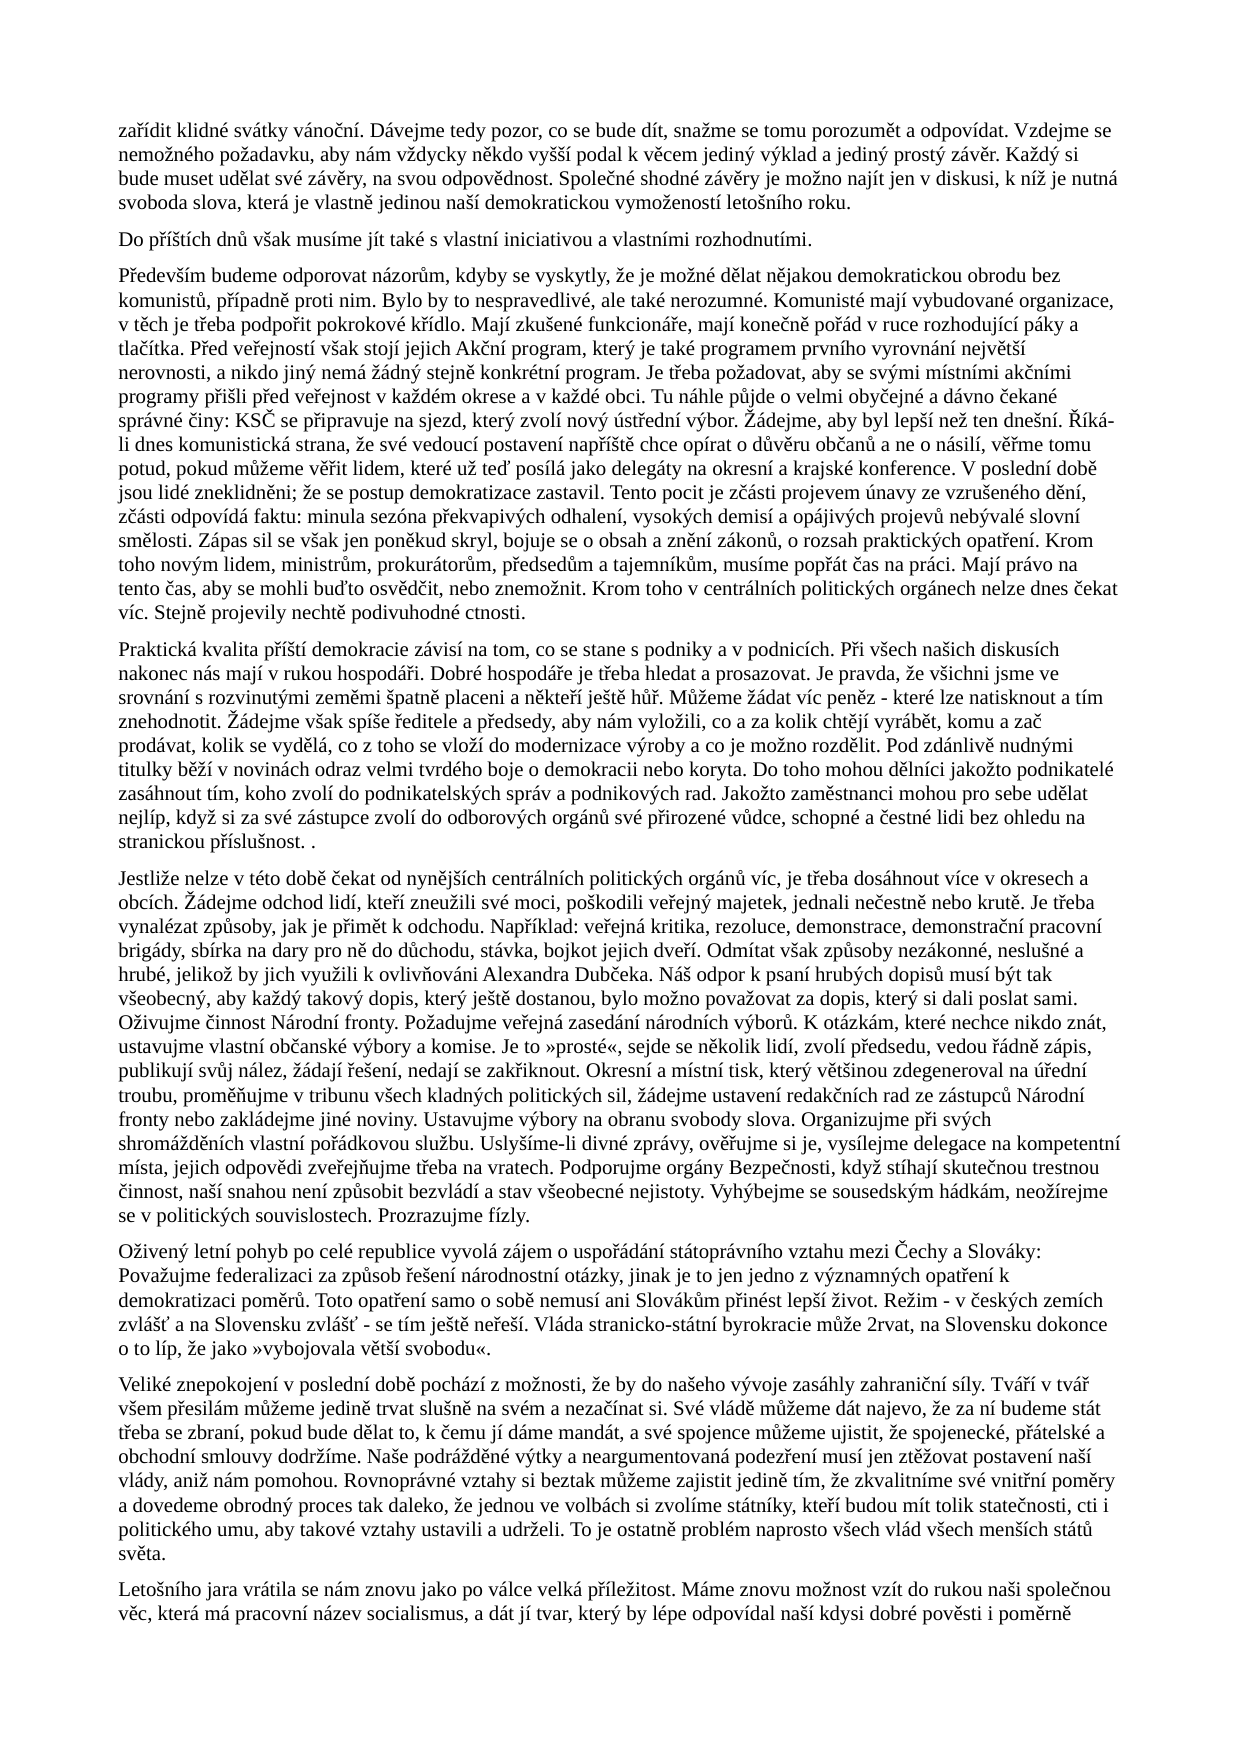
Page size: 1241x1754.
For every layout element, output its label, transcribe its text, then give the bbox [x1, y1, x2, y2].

text zařídit klidné svátky vánoční. Dávejme tedy pozor, co se bude dít, snažme se tomu porozumět a odpovídat. Vzdejme se nemožného požadavku, aby nám vždycky někdo vyšší podal k věcem jediný výklad a jediný prostý závěr. Každý si bude muset udělat své závěry, na svou odpovědnost. Společné shodné závěry je možno najít jen v diskusi, k níž je nutná svoboda slova, která je vlastně jedinou naší demokratickou vymožeností letošního roku. [118, 118, 1122, 214]
text Jestliže nelze v této době čekat od nynějších centrálních politických orgánů víc, je třeba dosáhnout více v okresech a obcích. Žádejme odchod lidí, kteří zneužili své moci, poškodili veřejný majetek, jednali nečestně nebo krutě. Je třeba vynalézat způsoby, jak je přimět k odchodu. Například: veřejná kritika, rezoluce, demonstrace, demonstrační pracovní brigády, sbírka na dary pro ně do důchodu, stávka, bojkot jejich dveří. Odmítat však způsoby nezákonné, neslušné a hrubé, jelikož by jich využili k ovlivňováni Alexandra Dubčeka. Náš odpor k psaní hrubých dopisů musí být tak všeobecný, aby každý takový dopis, který ještě dostanou, bylo možno považovat za dopis, který si dali poslat sami. Oživujme činnost Národní fronty. Požadujme veřejná zasedání národních výborů. K otázkám, které nechce nikdo znát, ustavujme vlastní občanské výbory a komise. Je to »prosté«, sejde se několik lidí, zvolí předsedu, vedou řádně zápis, publikují svůj nález, žádají řešení, nedají se zakřiknout. Okresní a místní tisk, který většinou zdegeneroval na úřední troubu, proměňujme v tribunu všech kladných politických sil, žádejme ustavení redakčních rad ze zástupců Národní fronty nebo zakládejme jiné noviny. Ustavujme výbory na obranu svobody slova. Organizujme při svých shromážděních vlastní pořádkovou službu. Uslyšíme-li divné zprávy, ověřujme si je, vysílejme delegace na kompetentní místa, jejich odpovědi zveřejňujme třeba na vratech. Podporujme orgány Bezpečnosti, když stíhají skutečnou trestnou činnost, naší snahou není způsobit bezvládí a stav všeobecné nejistoty. Vyhýbejme se sousedským hádkám, neožírejme se v politických souvislostech. Prozrazujme fízly. [118, 866, 1122, 1227]
text Především budeme odporovat názorům, kdyby se vyskytly, že je možné dělat nějakou demokratickou obrodu bez komunistů, případně proti nim. Bylo by to nespravedlivé, ale také nerozumné. Komunisté mají vybudované organizace, v těch je třeba podpořit pokrokové křídlo. Mají zkušené funkcionáře, mají konečně pořád v ruce rozhodující páky a tlačítka. Před veřejností však stojí jejich Akční program, který je také programem prvního vyrovnání největší nerovnosti, a nikdo jiný nemá žádný stejně konkrétní program. Je třeba požadovat, aby se svými místními akčními programy přišli před veřejnost v každém okrese a v každé obci. Tu náhle půjde o velmi obyčejné a dávno čekané správné činy: KSČ se připravuje na sjezd, který zvolí nový ústřední výbor. Žádejme, aby byl lepší než ten dnešní. Říká-li dnes komunistická strana, že své vedoucí postavení napříště chce opírat o důvěru občanů a ne o násilí, věřme tomu potud, pokud můžeme věřit lidem, které už teď posílá jako delegáty na okresní a krajské konference. V poslední době jsou lidé zneklidněni; že se postup demokratizace zastavil. Tento pocit je zčásti projevem únavy ze vzrušeného dění, zčásti odpovídá faktu: minula sezóna překvapivých odhalení, vysokých demisí a opájivých projevů nebývalé slovní smělosti. Zápas sil se však jen poněkud skryl, bojuje se o obsah a znění zákonů, o rozsah praktických opatření. Krom toho novým lidem, ministrům, prokurátorům, předsedům a tajemníkům, musíme popřát čas na práci. Mají právo na tento čas, aby se mohli buďto osvědčit, nebo znemožnit. Krom toho v centrálních politických orgánech nelze dnes čekat víc. Stejně projevily nechtě podivuhodné ctnosti. [118, 263, 1122, 624]
text Veliké znepokojení v poslední době pochází z možnosti, že by do našeho vývoje zasáhly zahraniční síly. Tváří v tvář všem přesilám můžeme jedině trvat slušně na svém a nezačínat si. Své vládě můžeme dát najevo, že za ní budeme stát třeba se zbraní, pokud bude dělat to, k čemu jí dáme mandát, a své spojence můžeme ujistit, že spojenecké, přátelské a obchodní smlouvy dodržíme. Naše podrážděné výtky a neargumentovaná podezření musí jen ztěžovat postavení naší vlády, aniž nám pomohou. Rovnoprávné vztahy si beztak můžeme zajistit jedině tím, že zkvalitníme své vnitřní poměry a dovedeme obrodný proces tak daleko, že jednou ve volbách si zvolíme státníky, kteří budou mít tolik statečnosti, cti i politického umu, aby takové vztahy ustavili a udrželi. To je ostatně problém naprosto všech vlád všech menších států světa. [118, 1372, 1122, 1565]
text Do příštích dnů však musíme jít také s vlastní iniciativou a vlastními rozhodnutími. [118, 227, 1122, 251]
text Letošního jara vrátila se nám znovu jako po válce velká příležitost. Máme znovu možnost vzít do rukou naši společnou věc, která má pracovní název socialismus, a dát jí tvar, který by lépe odpovídal naší kdysi dobré pověsti i poměrně [118, 1577, 1122, 1625]
text Praktická kvalita příští demokracie závisí na tom, co se stane s podniky a v podnicích. Při všech našich diskusích nakonec nás mají v rukou hospodáři. Dobré hospodáře je třeba hledat a prosazovat. Je pravda, že všichni jsme ve srovnání s rozvinutými zeměmi špatně placeni a někteří ještě hůř. Můžeme žádat víc peněz - které lze natisknout a tím znehodnotit. Žádejme však spíše ředitele a předsedy, aby nám vyložili, co a za kolik chtějí vyrábět, komu a zač prodávat, kolik se vydělá, co z toho se vloží do modernizace výroby a co je možno rozdělit. Pod zdánlivě nudnými titulky běží v novinách odraz velmi tvrdého boje o demokracii nebo koryta. Do toho mohou dělníci jakožto podnikatelé zasáhnout tím, koho zvolí do podnikatelských správ a podnikových rad. Jakožto zaměstnanci mohou pro sebe udělat nejlíp, když si za své zástupce zvolí do odborových orgánů své přirozené vůdce, schopné a čestné lidi bez ohledu na stranickou příslušnost. . [118, 637, 1122, 853]
text Oživený letní pohyb po celé republice vyvolá zájem o uspořádání státoprávního vztahu mezi Čechy a Slováky: Považujme federalizaci za způsob řešení národnostní otázky, jinak je to jen jedno z významných opatření k demokratizaci poměrů. Toto opatření samo o sobě nemusí ani Slovákům přinést lepší život. Režim - v českých zemích zvlášť a na Slovensku zvlášť - se tím ještě neřeší. Vláda stranicko-státní byrokracie může 2rvat, na Slovensku dokonce o to líp, že jako »vybojovala větší svobodu«. [118, 1239, 1122, 1360]
